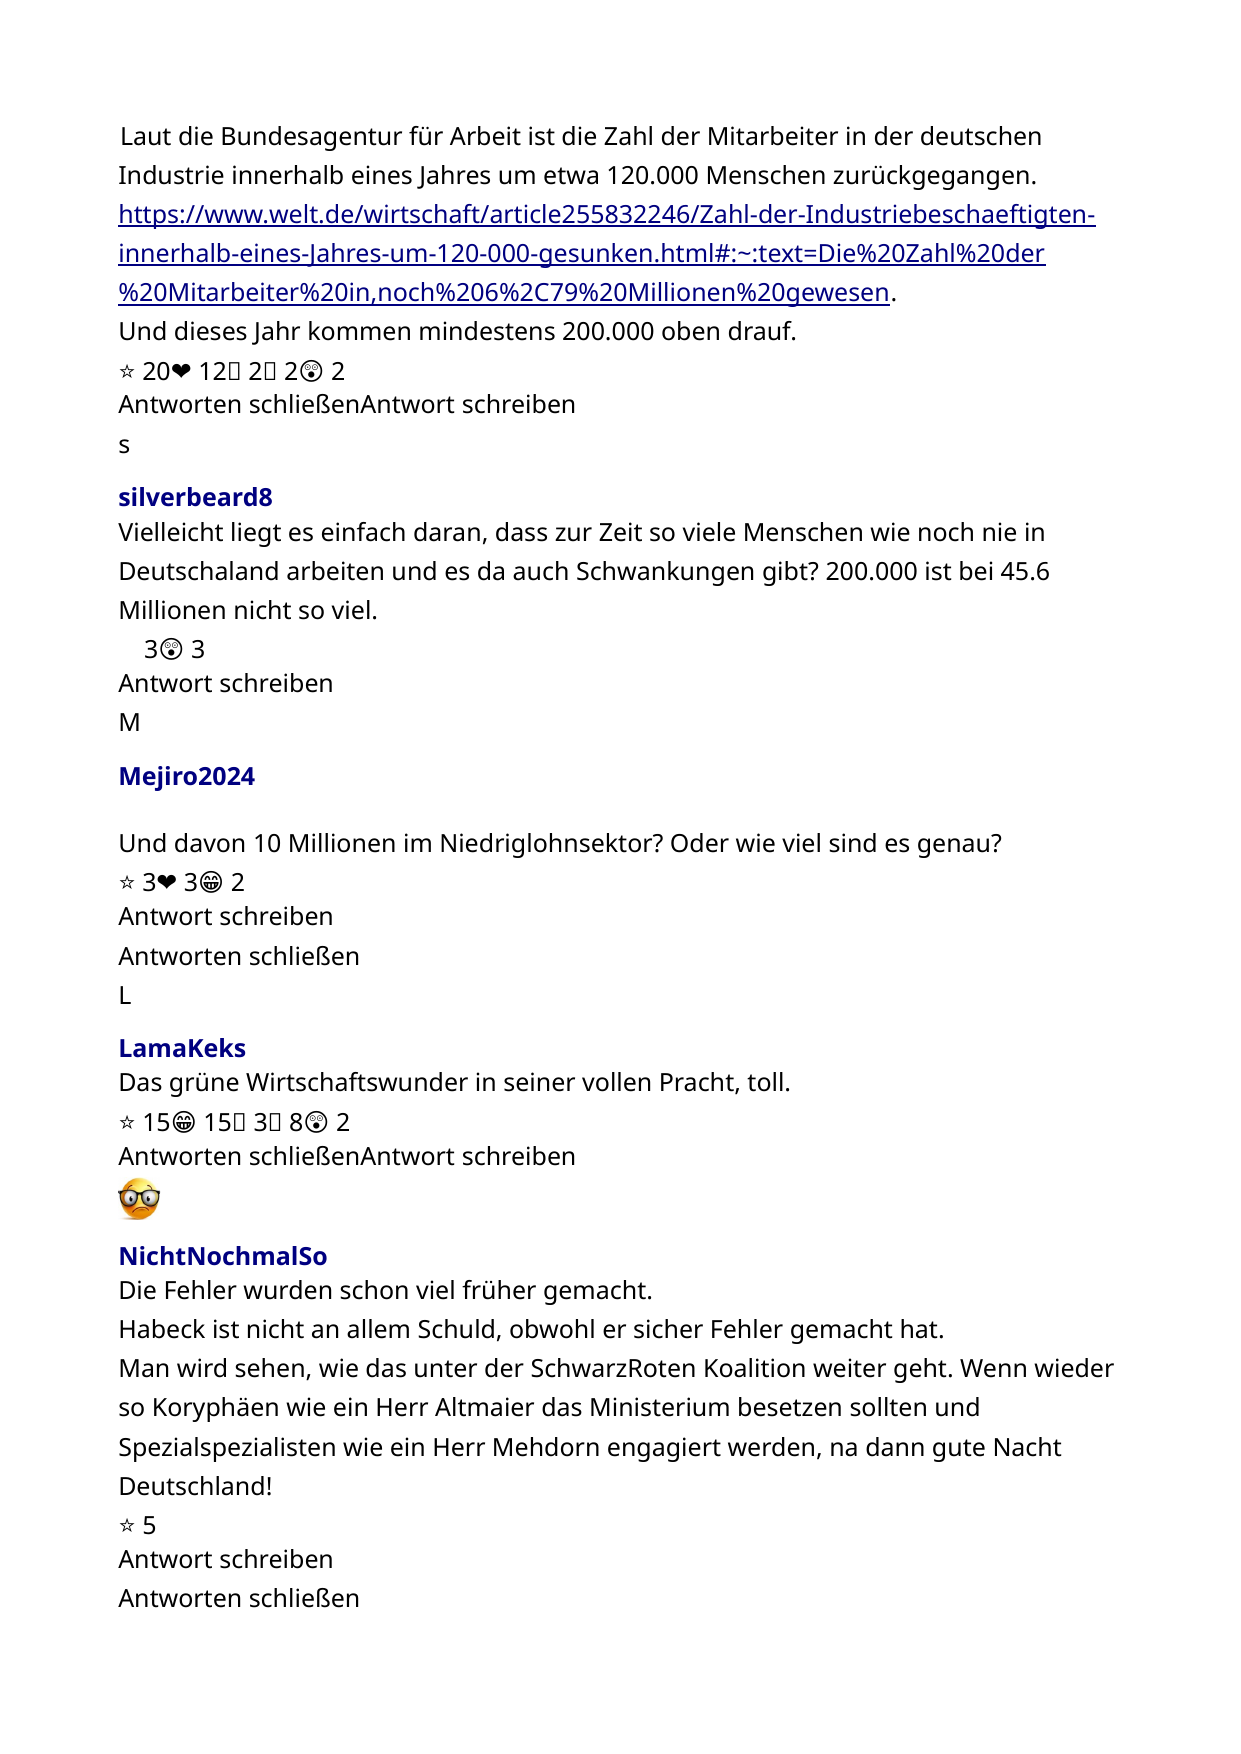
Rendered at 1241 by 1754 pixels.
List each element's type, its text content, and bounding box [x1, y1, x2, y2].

text Antworten schließenAntwort schreiben [118, 387, 1122, 421]
text M [118, 705, 1122, 739]
text Antworten schließenAntwort schreiben [118, 1138, 1122, 1172]
text Die Fehler wurden schon viel früher gemacht. Habeck ist nicht an allem Schuld, obwohl er sicher Fehler gemacht hat. Man wird sehen, wie das unter der SchwarzRoten Koalition weiter geht. Wenn wieder so Koryphäen wie ein Herr Altmaier das Ministerium besetzen sollten und Spezialspezialisten wie ein Herr Mehdorn engagiert werden, na dann gute Nacht Deutschland! [118, 1273, 1122, 1502]
subtitle LamaKeks [118, 1031, 1122, 1065]
text Antwort schreiben [118, 666, 1122, 700]
text L [118, 977, 1122, 1011]
text Vielleicht liegt es einfach daran, dass zur Zeit so viele Menschen wie noch nie in Deutschaland arbeiten und es da auch Schwankungen gibt? 200.000 ist bei 45.6 Millionen nicht so viel. [118, 514, 1122, 627]
text Das grüne Wirtschaftswunder in seiner vollen Pracht, toll. [118, 1065, 1122, 1099]
picture [118, 1177, 161, 1220]
text ⭐️ 5 [118, 1508, 1122, 1542]
text 🙁 3😲 3 [118, 632, 1122, 666]
text Antworten schließen [118, 938, 1122, 972]
text ⭐️ 15😁 15🙁 3🤨 8😲 2 [118, 1104, 1122, 1138]
subtitle NichtNochmalSo [118, 1238, 1122, 1273]
subtitle silverbeard8 [118, 480, 1122, 514]
subtitle Mejiro2024 [118, 759, 1122, 793]
text Antwort schreiben [118, 1542, 1122, 1576]
text Antwort schreiben [118, 899, 1122, 933]
text Antworten schließen [118, 1581, 1122, 1615]
text Und dieses Jahr kommen mindestens 200.000 oben drauf. [118, 314, 1122, 348]
text ⭐️ 3❤️ 3😁 2 [118, 865, 1122, 899]
text s [118, 426, 1122, 460]
text ⭐️ 20❤️ 12🙁 2🤨 2😲 2 [118, 353, 1122, 387]
text Und davon 10 Millionen im Niedriglohnsektor? Oder wie viel sind es genau? [118, 826, 1122, 860]
text Laut die Bundesagentur für Arbeit ist die Zahl der Mitarbeiter in der deutschen Industrie innerhalb eines Jahres um etwa 120.000 Menschen zurückgegangen. https://www.welt.de/wirtschaft/article255832246/Zahl-der-Industriebeschaeftigten-innerhalb-eines-Jahres-um-120-000-gesunken.html#:~:text=Die%20Zahl%20der%20Mitarbeiter%20in,noch%206%2C79%20Millionen%20gewesen. [118, 118, 1122, 309]
